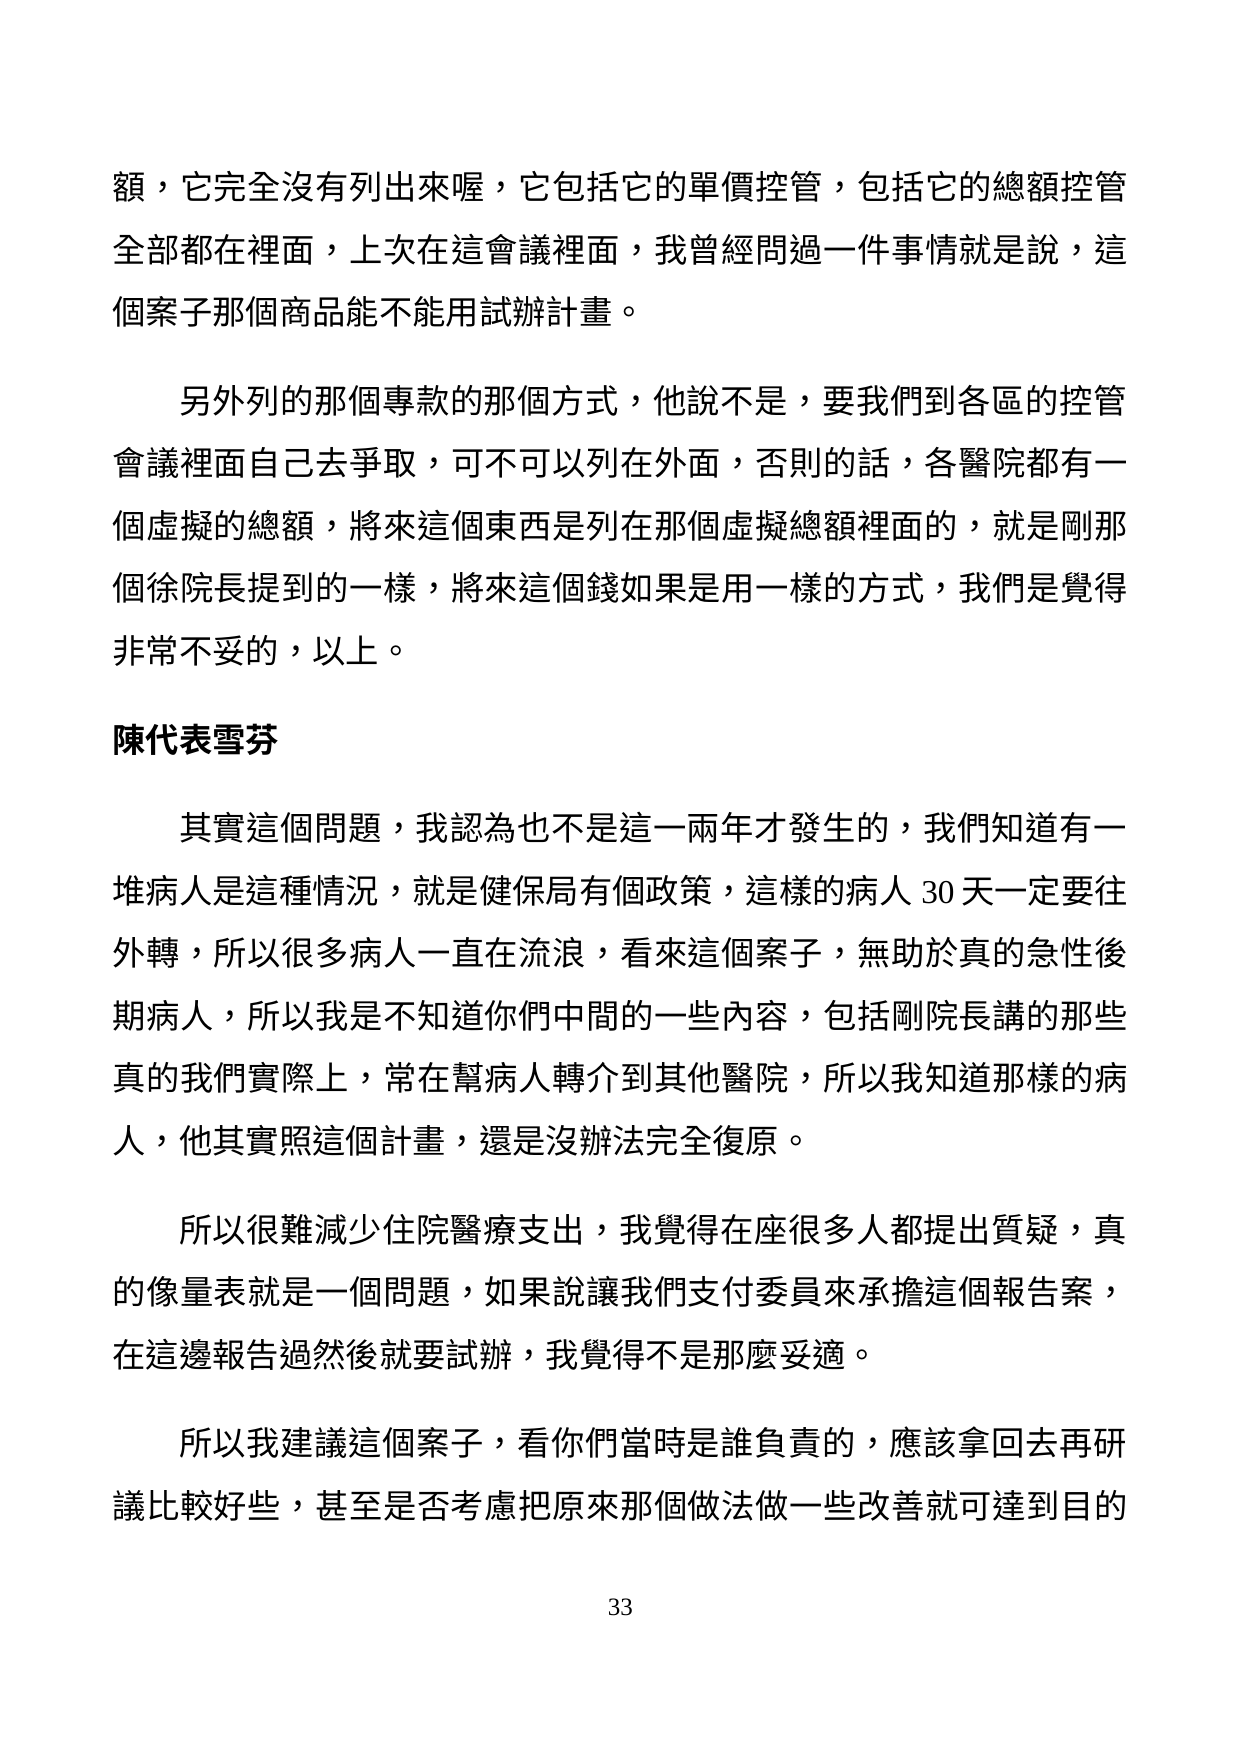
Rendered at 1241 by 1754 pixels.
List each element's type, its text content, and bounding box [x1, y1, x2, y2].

text 我回應一下那個徐委員，的確這一件事情的財源我們也真的找不到，這一件事情的財源，因為它將來是列入目前各區各醫院自己的總額，它完全沒有列出來喔，它包括它的單價控管，包括它的總額控管，全部都在裡面，上次在這會議裡面，我曾經問過一件事情就是說，這個案子那個商品能不能用試辦計畫。 [112, 143, 1128, 331]
text 所以很難減少住院醫療支出，我覺得在座很多人都提出質疑，真的像量表就是一個問題，如果說讓我們支付委員來承擔這個報告案，在這邊報告過然後就要試辦，我覺得不是那麼妥適。 [112, 1186, 1128, 1373]
text 另外列的那個專款的那個方式，他說不是，要我們到各區的控管會議裡面自己去爭取，可不可以列在外面，否則的話，各醫院都有一個虛擬的總額，將來這個東西是列在那個虛擬總額裡面的，就是剛那個徐院長提到的一樣，將來這個錢如果是用一樣的方式，我們是覺得非常不妥的，以上。 [112, 357, 1128, 670]
text 所以我建議這個案子，看你們當時是誰負責的，應該拿回去再研議比較好些，甚至是否考慮把原來那個做法做一些改善就可達到目的，也不需要再來做這樣的試辦計畫。 [112, 1400, 1128, 1525]
text 陳代表雪芬 [112, 696, 1128, 758]
text 其實這個問題，我認為也不是這一兩年才發生的，我們知道有一堆病人是這種情況，就是健保局有個政策，這樣的病人30天一定要往外轉，所以很多病人一直在流浪，看來這個案子，無助於真的急性後期病人，所以我是不知道你們中間的一些內容，包括剛院長講的那些，真的我們實際上，常在幫病人轉介到其他醫院，所以我知道那樣的病人，他其實照這個計畫，還是沒辦法完全復原。 [112, 785, 1128, 1160]
